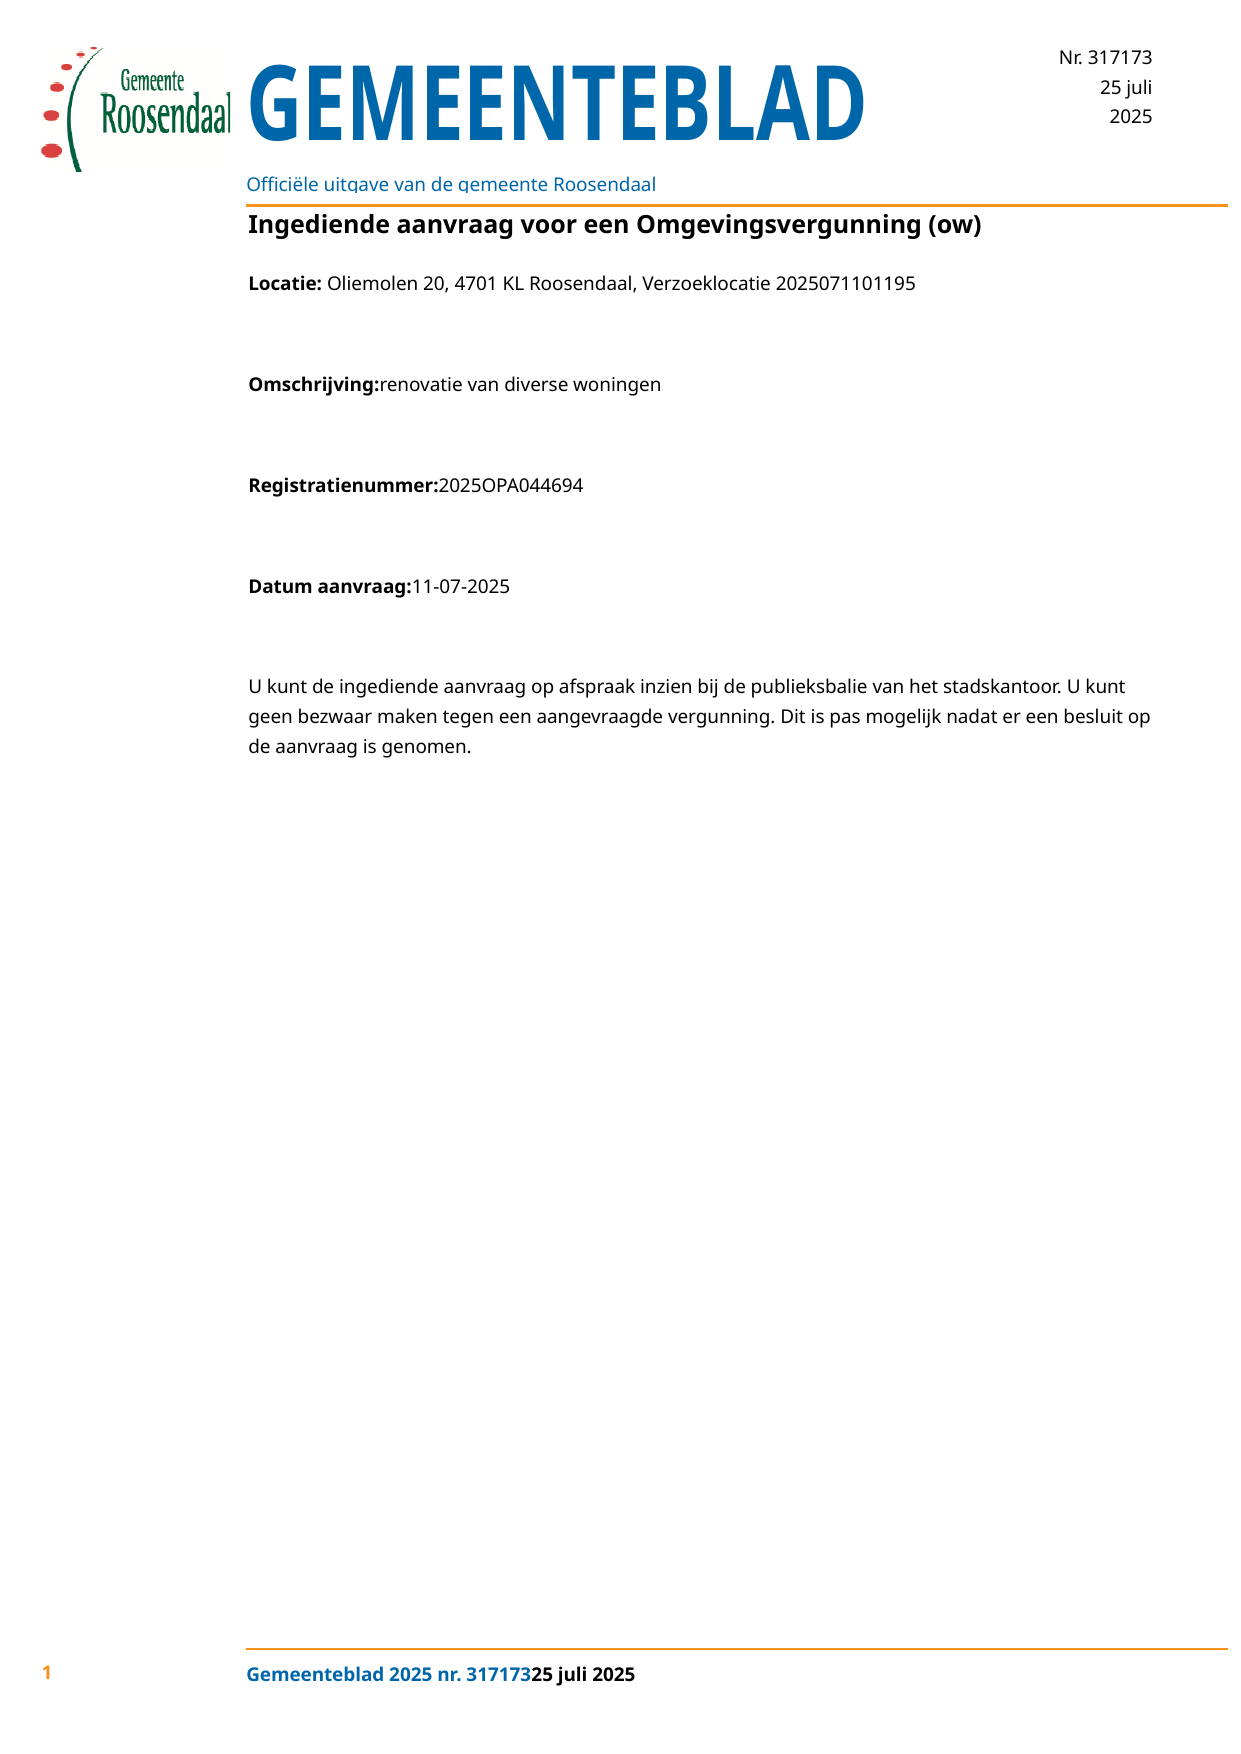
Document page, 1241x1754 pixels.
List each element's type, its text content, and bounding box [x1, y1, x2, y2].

picture [41, 47, 231, 172]
text U kunt de ingediende aanvraag op afspraak inzien bij de publieksbalie van het stadskantoor. U kunt geen bezwaar maken tegen een aangevraagde vergunning. Dit is pas mogelijk nadat er een besluit op de aanvraag is genomen. [248, 674, 1152, 758]
text Datum aanvraag:11-07-2025 [248, 573, 1152, 598]
text Registratienummer:2025OPA044694 [248, 472, 1152, 498]
text Ingediende aanvraag voor een Omgevingsvergunning (ow) [248, 207, 1152, 241]
text Omschrijving:renovatie van diverse woningen [248, 371, 1152, 397]
text Locatie: Oliemolen 20, 4701 KL Roosendaal, Verzoeklocatie 2025071101195 [248, 270, 1152, 296]
